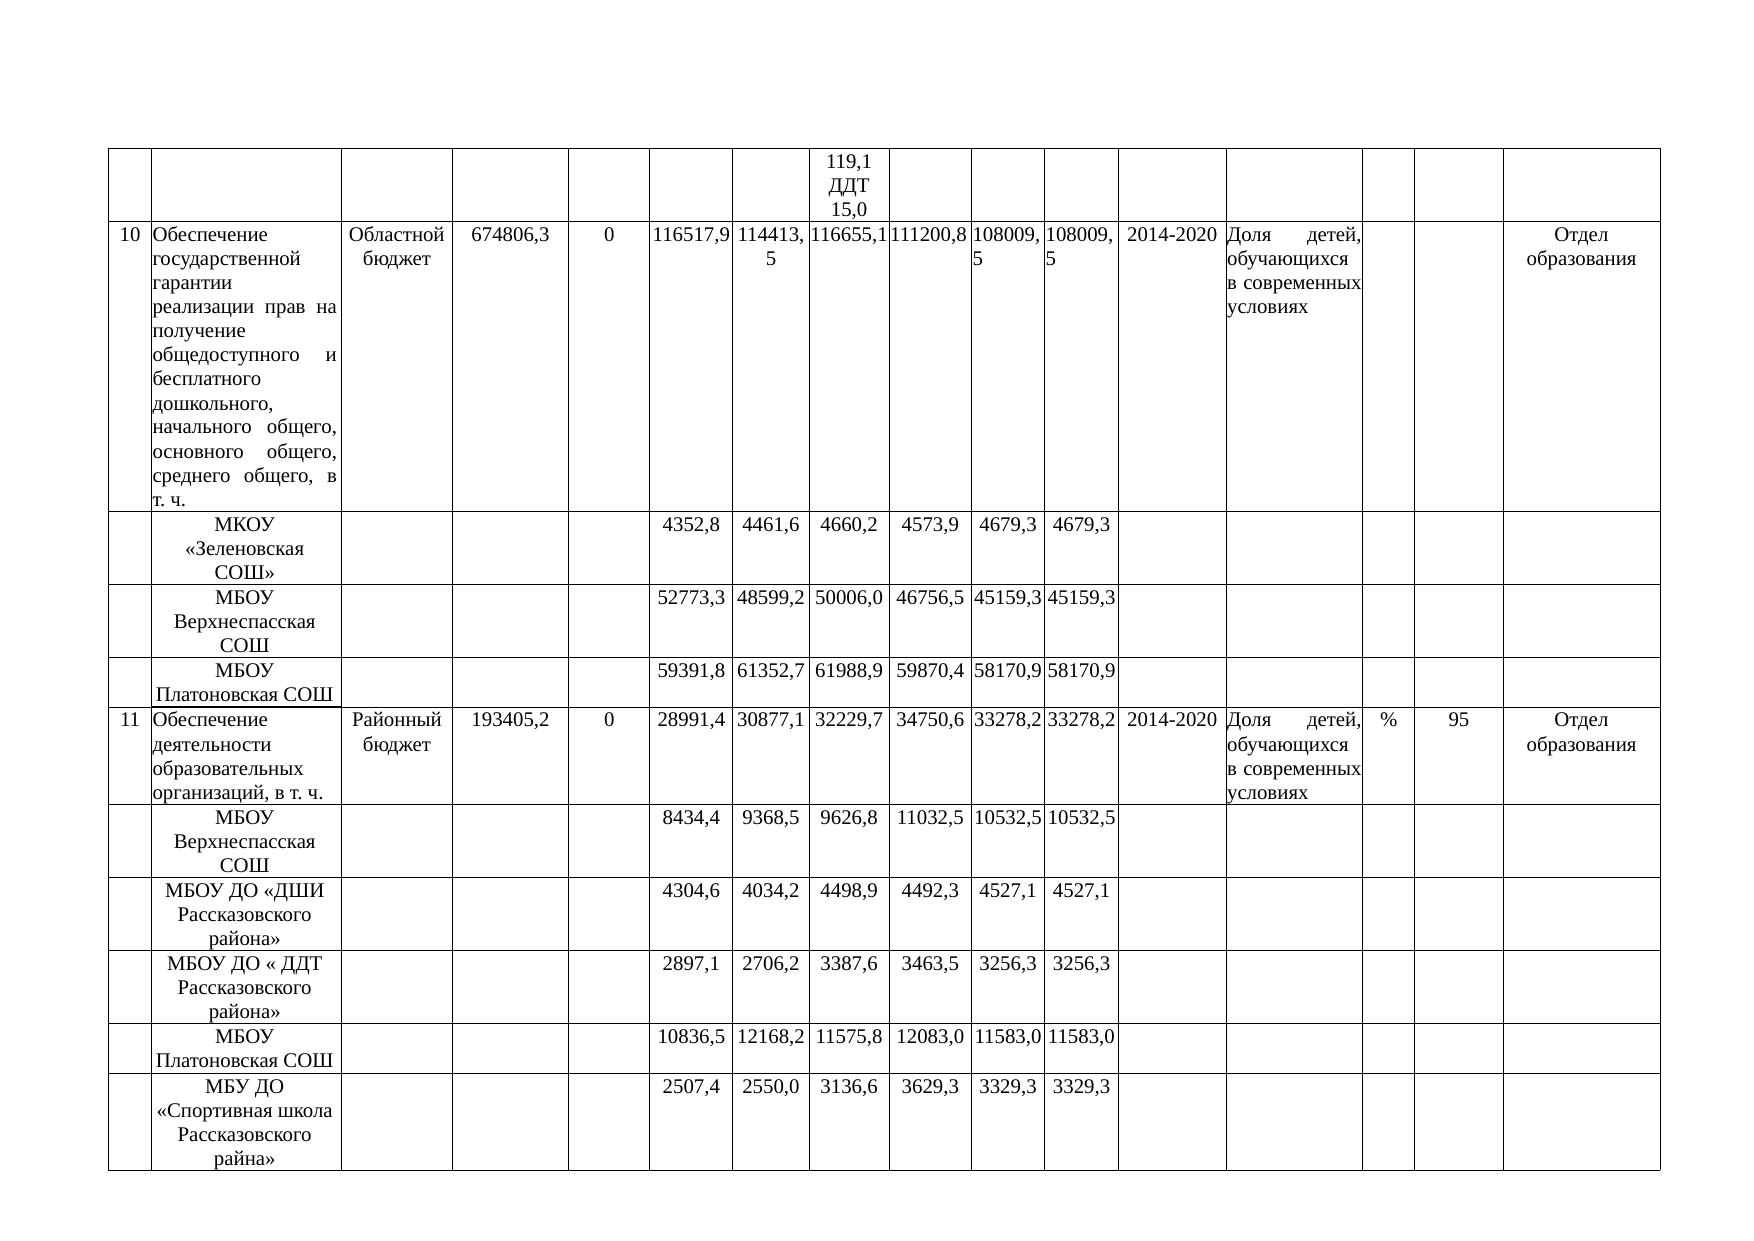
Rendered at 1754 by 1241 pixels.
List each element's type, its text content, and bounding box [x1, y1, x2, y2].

table_cell 116517,9 [650, 222, 732, 511]
table_cell [569, 1074, 649, 1170]
table_cell [342, 1024, 452, 1072]
table_cell [342, 951, 452, 1023]
table_cell 11575,8 [810, 1024, 889, 1072]
table_cell [75, 221, 87, 511]
table_cell [453, 1024, 568, 1072]
table_cell [75, 1073, 87, 1170]
table_cell 674806,3 [453, 222, 568, 511]
table_cell [109, 878, 151, 950]
table_cell [453, 658, 568, 706]
table_cell [1119, 149, 1226, 221]
table_cell [109, 149, 151, 221]
table_cell [1504, 512, 1660, 584]
table_cell - [569, 149, 649, 221]
table_cell [109, 585, 151, 657]
table_cell [1504, 658, 1660, 706]
table_cell 11583,0 [1045, 1024, 1118, 1072]
table_cell [569, 805, 649, 877]
table_cell Отдел образования [1504, 708, 1660, 804]
table_cell [1415, 512, 1503, 584]
table_cell [1661, 657, 1754, 706]
table_cell [87, 877, 108, 950]
table_cell [569, 512, 649, 584]
table_cell 4492,3 [890, 878, 971, 950]
table_cell Доля детей, обучающихся в современных условиях [1227, 222, 1362, 511]
table_cell 2014-2020 [1119, 708, 1226, 804]
table_cell [1363, 805, 1414, 877]
table_cell 33278,2 [1045, 708, 1118, 804]
table_cell [569, 878, 649, 950]
table_cell [75, 511, 87, 584]
table_cell 4352,8 [650, 512, 732, 584]
table_cell [1119, 951, 1226, 1023]
table_cell [1661, 877, 1754, 950]
table_cell [87, 804, 108, 877]
table_cell [1415, 805, 1503, 877]
table_cell 48599,2 [733, 585, 809, 657]
table_cell [75, 1023, 87, 1072]
table_cell [1661, 584, 1754, 657]
table_cell 3256,3 [972, 951, 1044, 1023]
table_cell [1363, 512, 1414, 584]
table_cell 4034,2 [733, 878, 809, 950]
table_cell 108009,5 [972, 222, 1044, 511]
table_cell 4679,3 [1045, 512, 1118, 584]
table_cell 50006,0 [810, 585, 889, 657]
table_cell [453, 951, 568, 1023]
table_cell [569, 658, 649, 706]
table_cell 45159,3 [972, 585, 1044, 657]
table_cell 4679,3 [972, 512, 1044, 584]
table_cell [453, 585, 568, 657]
table_cell [87, 1073, 108, 1170]
table_cell [342, 1074, 452, 1170]
table_cell [1227, 1024, 1362, 1072]
table_cell 4461,6 [733, 512, 809, 584]
table_cell 3629,3 [890, 1074, 971, 1170]
table_cell 3387,6 [810, 951, 889, 1023]
table_cell 46756,5 [890, 585, 971, 657]
table_cell [1119, 805, 1226, 877]
table_cell [1363, 222, 1414, 511]
table_cell [1661, 221, 1754, 511]
table_cell 11 [109, 708, 151, 804]
table_cell 9626,8 [810, 805, 889, 877]
table_cell [342, 512, 452, 584]
table_cell [1415, 1074, 1503, 1170]
table_cell 59870,4 [890, 658, 971, 706]
table_cell 116655,1 [810, 222, 889, 511]
table_cell [87, 1023, 108, 1072]
table_cell 193405,2 [453, 708, 568, 804]
table_cell 52773,3 [650, 585, 732, 657]
table_cell 2550,0 [733, 1074, 809, 1170]
table_cell Проведение районных массовых мероприятий [152, 149, 341, 221]
table_cell [1363, 1024, 1414, 1072]
table_cell [1415, 951, 1503, 1023]
table_cell [1504, 878, 1660, 950]
table_cell 28991,4 [650, 708, 732, 804]
table_cell [75, 706, 87, 804]
table_cell 30877,1 [733, 708, 809, 804]
table_cell [342, 149, 452, 221]
table_cell 111200,8 [890, 222, 971, 511]
table_cell [453, 512, 568, 584]
table_cell 12168,2 [733, 1024, 809, 1072]
table_cell [75, 148, 87, 221]
table_cell % [1363, 708, 1414, 804]
table_cell [1363, 658, 1414, 706]
table_cell [75, 584, 87, 657]
table_cell - [650, 149, 732, 221]
table_cell 95 [1415, 708, 1503, 804]
table_cell 11583,0 [972, 1024, 1044, 1072]
table_cell 108009,5 [1045, 222, 1118, 511]
table_cell 2507,4 [650, 1074, 732, 1170]
table_cell 59391,8 [650, 658, 732, 706]
table_cell [87, 148, 108, 221]
table_cell 0 [569, 222, 649, 511]
table_cell [1415, 585, 1503, 657]
table_cell 4527,1 [972, 878, 1044, 950]
table_cell [453, 1074, 568, 1170]
table_cell [1661, 706, 1754, 804]
table_cell [87, 950, 108, 1023]
table_cell [1415, 1024, 1503, 1072]
table_cell 3136,6 [810, 1074, 889, 1170]
table_cell [75, 657, 87, 706]
table_cell 4527,1 [1045, 878, 1118, 950]
table_cell [1661, 511, 1754, 584]
table_cell [1227, 805, 1362, 877]
table_cell [1119, 1074, 1226, 1170]
table_cell 9368,5 [733, 805, 809, 877]
table_cell [1504, 951, 1660, 1023]
table_cell [1227, 149, 1362, 221]
table_cell [1119, 1024, 1226, 1072]
table_cell [342, 878, 452, 950]
table_cell 4304,6 [650, 878, 732, 950]
table_cell 2897,1 [650, 951, 732, 1023]
table_cell 11032,5 [890, 805, 971, 877]
table_cell Отдел образования [1504, 222, 1660, 511]
table_cell [109, 1074, 151, 1170]
table_cell [75, 804, 87, 877]
table_cell [87, 584, 108, 657]
table_cell 12083,0 [890, 1024, 971, 1072]
table_cell [342, 658, 452, 706]
table_cell 0 [569, 708, 649, 804]
table_cell [1363, 1074, 1414, 1170]
table_cell [1227, 585, 1362, 657]
table_cell [1227, 658, 1362, 706]
table_cell [453, 149, 568, 221]
table_cell [972, 149, 1044, 221]
table_cell 3256,3 [1045, 951, 1118, 1023]
table_cell [1415, 149, 1503, 221]
table_cell 114413,5 [733, 222, 809, 511]
table_cell 10836,5 [650, 1024, 732, 1072]
table_cell [87, 706, 108, 804]
table_cell [569, 1024, 649, 1072]
table_cell Районный бюджет [342, 708, 452, 804]
table_cell [87, 657, 108, 706]
table_cell 4660,2 [810, 512, 889, 584]
table_cell 3329,3 [1045, 1074, 1118, 1170]
table_cell [1119, 878, 1226, 950]
table_cell [1363, 149, 1414, 221]
table_cell [109, 951, 151, 1023]
table_cell [109, 512, 151, 584]
table_cell [1227, 512, 1362, 584]
table_cell [1661, 804, 1754, 877]
table_cell [1415, 222, 1503, 511]
table_cell [87, 511, 108, 584]
table_cell [342, 805, 452, 877]
table_cell [890, 149, 971, 221]
table_cell [1363, 585, 1414, 657]
table_cell [569, 585, 649, 657]
table_cell [1119, 585, 1226, 657]
table_cell 119,1 ДДТ 15,0 [810, 149, 889, 221]
table_cell [1661, 1073, 1754, 1170]
table_cell [109, 805, 151, 877]
table_cell [1363, 878, 1414, 950]
table_cell [569, 951, 649, 1023]
table_cell [1504, 585, 1660, 657]
table_cell [733, 149, 809, 221]
table_cell [453, 805, 568, 877]
table_cell 33278,2 [972, 708, 1044, 804]
table_cell [87, 221, 108, 511]
table_cell 10532,5 [1045, 805, 1118, 877]
table_cell [109, 658, 151, 706]
table_cell [75, 950, 87, 1023]
table_cell [1415, 658, 1503, 706]
table_cell 3329,3 [972, 1074, 1044, 1170]
table_cell [109, 1024, 151, 1072]
table_cell [1661, 950, 1754, 1023]
table_cell [1504, 1024, 1660, 1072]
table_cell [1045, 149, 1118, 221]
table_cell [1119, 512, 1226, 584]
table_cell [1661, 148, 1754, 221]
table_cell [453, 878, 568, 950]
table_cell [1504, 149, 1660, 221]
table_cell 10 [109, 222, 151, 511]
table_cell [1227, 951, 1362, 1023]
table_cell Областной бюджет [342, 222, 452, 511]
table_cell 2706,2 [733, 951, 809, 1023]
table_cell 58170,9 [972, 658, 1044, 706]
table_cell [1227, 1074, 1362, 1170]
table_cell 8434,4 [650, 805, 732, 877]
table_cell 58170,9 [1045, 658, 1118, 706]
table_cell [1415, 878, 1503, 950]
table_cell [1661, 1023, 1754, 1072]
table_cell 3463,5 [890, 951, 971, 1023]
table_cell [1504, 1074, 1660, 1170]
table_cell 61352,7 [733, 658, 809, 706]
table_cell [1504, 805, 1660, 877]
table_cell 4498,9 [810, 878, 889, 950]
table_cell [1227, 878, 1362, 950]
table_cell 34750,6 [890, 708, 971, 804]
table_cell 61988,9 [810, 658, 889, 706]
table_cell 4573,9 [890, 512, 971, 584]
table_cell 45159,3 [1045, 585, 1118, 657]
table_cell [1119, 658, 1226, 706]
table_cell [75, 877, 87, 950]
table_cell 10532,5 [972, 805, 1044, 877]
table_cell [342, 585, 452, 657]
table_cell [1363, 951, 1414, 1023]
table_cell 32229,7 [810, 708, 889, 804]
table_cell 2014-2020 [1119, 222, 1226, 511]
